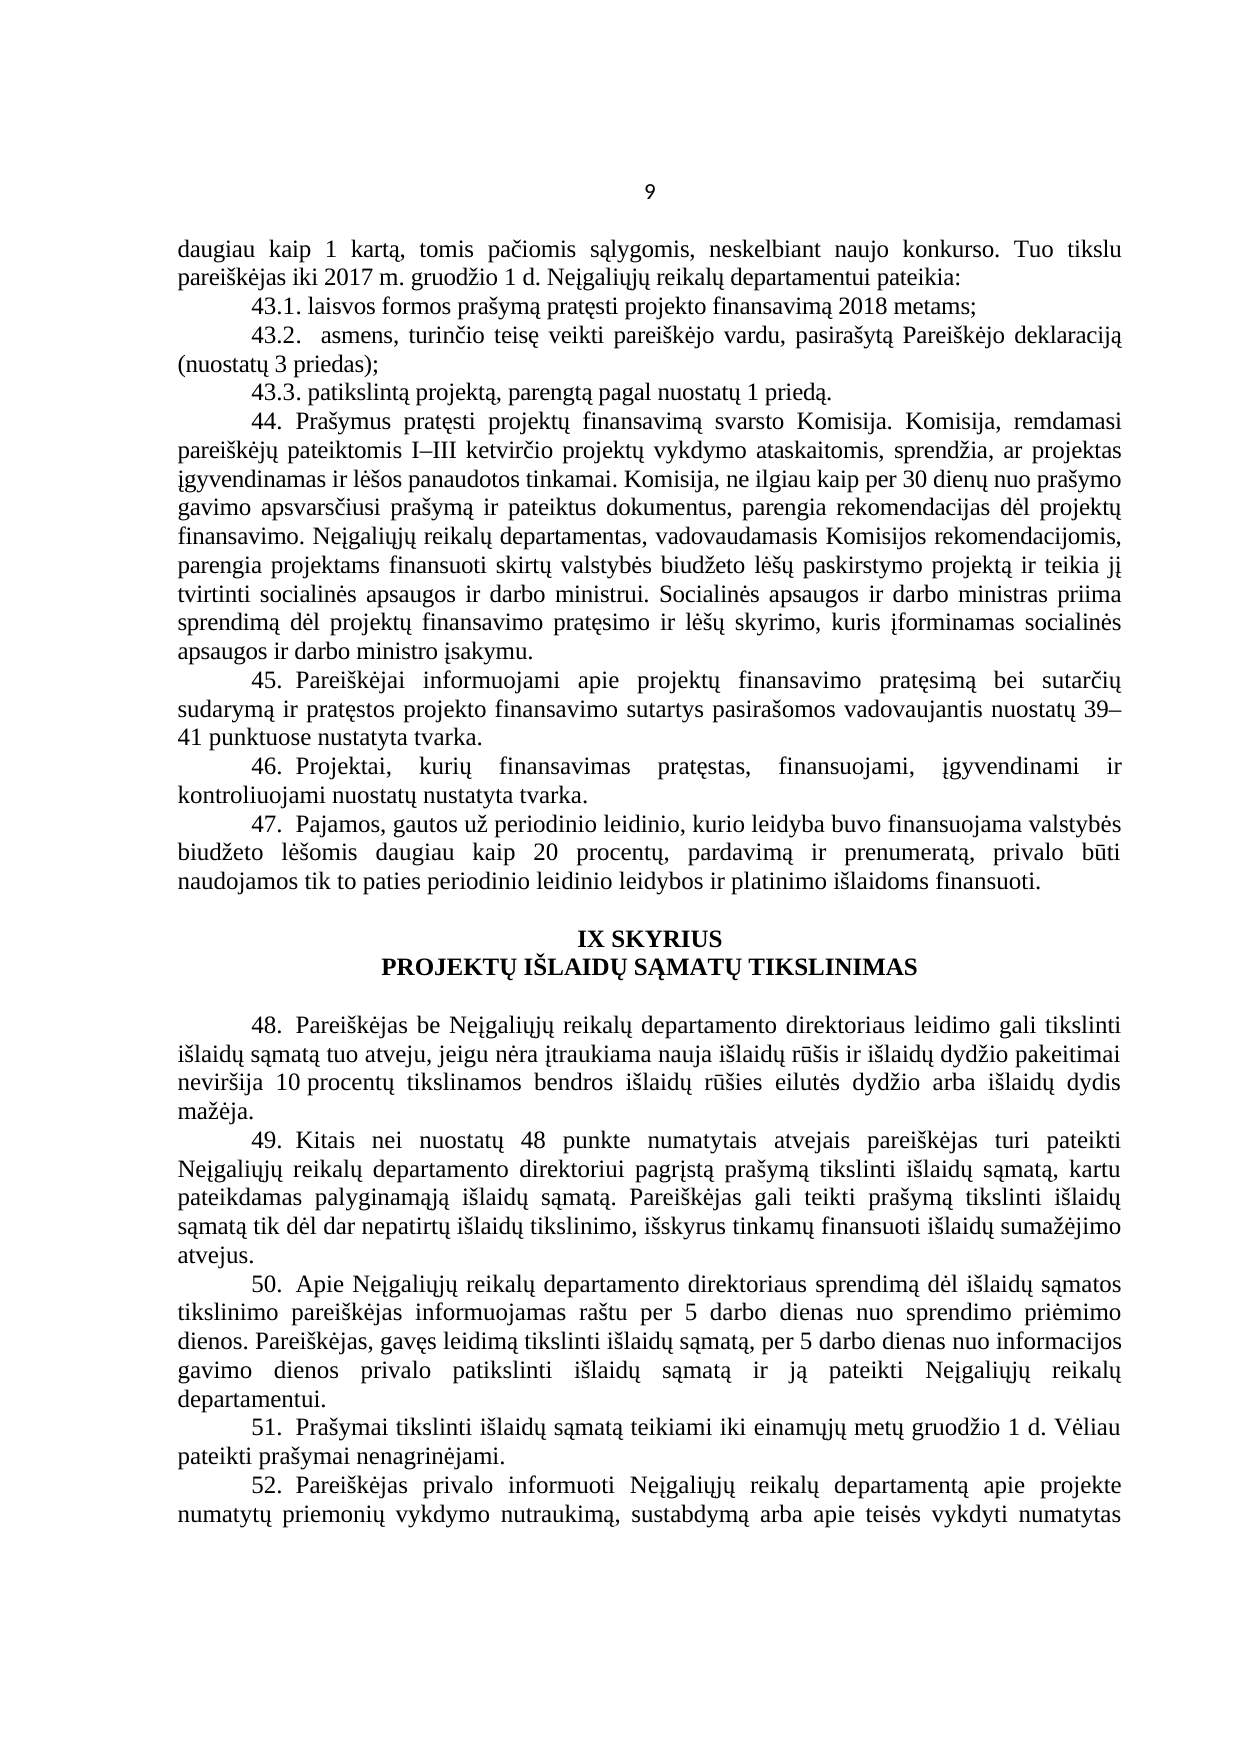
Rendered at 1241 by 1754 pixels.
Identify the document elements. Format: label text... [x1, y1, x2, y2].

text 47. Pajamos, gautos už periodinio leidinio, kurio leidyba buvo finansuojama valstybės biudžeto lėšomis daugiau kaip 20 procentų, pardavimą ir prenumeratą, privalo būti naudojamos tik to paties periodinio leidinio leidybos ir platinimo išlaidoms finansuoti. [177, 809, 1122, 895]
text 43.3 . patikslintą projektą, parengtą pagal nuostatų 1 priedą. [177, 377, 1122, 406]
text 46. Projektai, kurių finansavimas pratęstas, finansuojami, įgyvendinami ir kontroliuojami nuostatų nustatyta tvarka. [177, 751, 1122, 809]
text 52. Pareiškėjas privalo informuoti Neįgaliųjų reikalų departamentą apie projekte numatytų priemonių vykdymo nutraukimą, sustabdymą arba apie teisės vykdyti numatytas [177, 1470, 1122, 1527]
text IX SKYRIUS [177, 924, 1122, 952]
text 51. Prašymai tikslinti išlaidų sąmatą teikiami iki einamųjų metų gruodžio 1 d. Vėliau pateikti prašymai nenagrinėjami. [177, 1412, 1122, 1470]
text 48. Pareiškėjas be Neįgaliųjų reikalų departamento direktoriaus leidimo gali tikslinti išlaidų sąmatą tuo atveju, jeigu nėra įtraukiama nauja išlaidų rūšis ir išlaidų dydžio pakeitimai neviršija 10 procentų tikslinamos bendros išlaidų rūšies eilutės dydžio arba išlaidų dydis mažėja. [177, 1010, 1122, 1125]
text 49. Kitais nei nuostatų 48 punkte numatytais atvejais pareiškėjas turi pateikti Neįgaliųjų reikalų departamento direktoriui pagrįstą prašymą tikslinti išlaidų sąmatą, kartu pateikdamas palyginamąją išlaidų sąmatą. Pareiškėjas gali teikti prašymą tikslinti išlaidų sąmatą tik dėl dar nepatirtų išlaidų tikslinimo, išskyrus tinkamų finansuoti išlaidų sumažėjimo atvejus. [177, 1125, 1122, 1269]
text 45. Pareiškėjai informuojami apie projektų finansavimo pratęsimą bei sutarčių sudarymą ir pratęstos projekto finansavimo sutartys pasirašomos vadovaujantis nuostatų 39–41 punktuose nustatyta tvarka. [177, 665, 1122, 751]
text PROJEKTŲ IŠLAIDŲ SĄMATŲ TIKSLINIMAS [177, 952, 1122, 981]
text daugiau kaip 1 kartą, tomis pačiomis sąlygomis, neskelbiant naujo konkurso. Tuo tikslu pareiškėjas iki 2017 m. gruodžio 1 d. Neįgaliųjų reikalų departamentui pateikia: [177, 234, 1122, 291]
text 43.2 . asmens, turinčio teisę veikti pareiškėjo vardu, pasirašytą Pareiškėjo deklaraciją (nuostatų 3 priedas); [177, 320, 1122, 377]
text 44. Prašymus pratęsti projektų finansavimą svarsto Komisija. Komisija, remdamasi pareiškėjų pateiktomis I–III ketvirčio projektų vykdymo ataskaitomis, sprendžia, ar projektas įgyvendinamas ir lėšos panaudotos tinkamai. Komisija, ne ilgiau kaip per 30 dienų nuo prašymo gavimo apsvarsčiusi prašymą ir pateiktus dokumentus, parengia rekomendacijas dėl projektų finansavimo. Neįgaliųjų reikalų departamentas, vadovaudamasis Komisijos rekomendacijomis, parengia projektams finansuoti skirtų valstybės biudžeto lėšų paskirstymo projektą ir teikia jį tvirtinti socialinės apsaugos ir darbo ministrui. Socialinės apsaugos ir darbo ministras priima sprendimą dėl projektų finansavimo pratęsimo ir lėšų skyrimo, kuris įforminamas socialinės apsaugos ir darbo ministro įsakymu. [177, 406, 1122, 665]
text 50. Apie Neįgaliųjų reikalų departamento direktoriaus sprendimą dėl išlaidų sąmatos tikslinimo pareiškėjas informuojamas raštu per 5 darbo dienas nuo sprendimo priėmimo dienos. Pareiškėjas, gavęs leidimą tikslinti išlaidų sąmatą, per 5 darbo dienas nuo informacijos gavimo dienos privalo patikslinti išlaidų sąmatą ir ją pateikti Neįgaliųjų reikalų departamentui. [177, 1269, 1122, 1412]
text 43.1 . laisvos formos prašymą pratęsti projekto finansavimą 2018 metams; [177, 291, 1122, 320]
